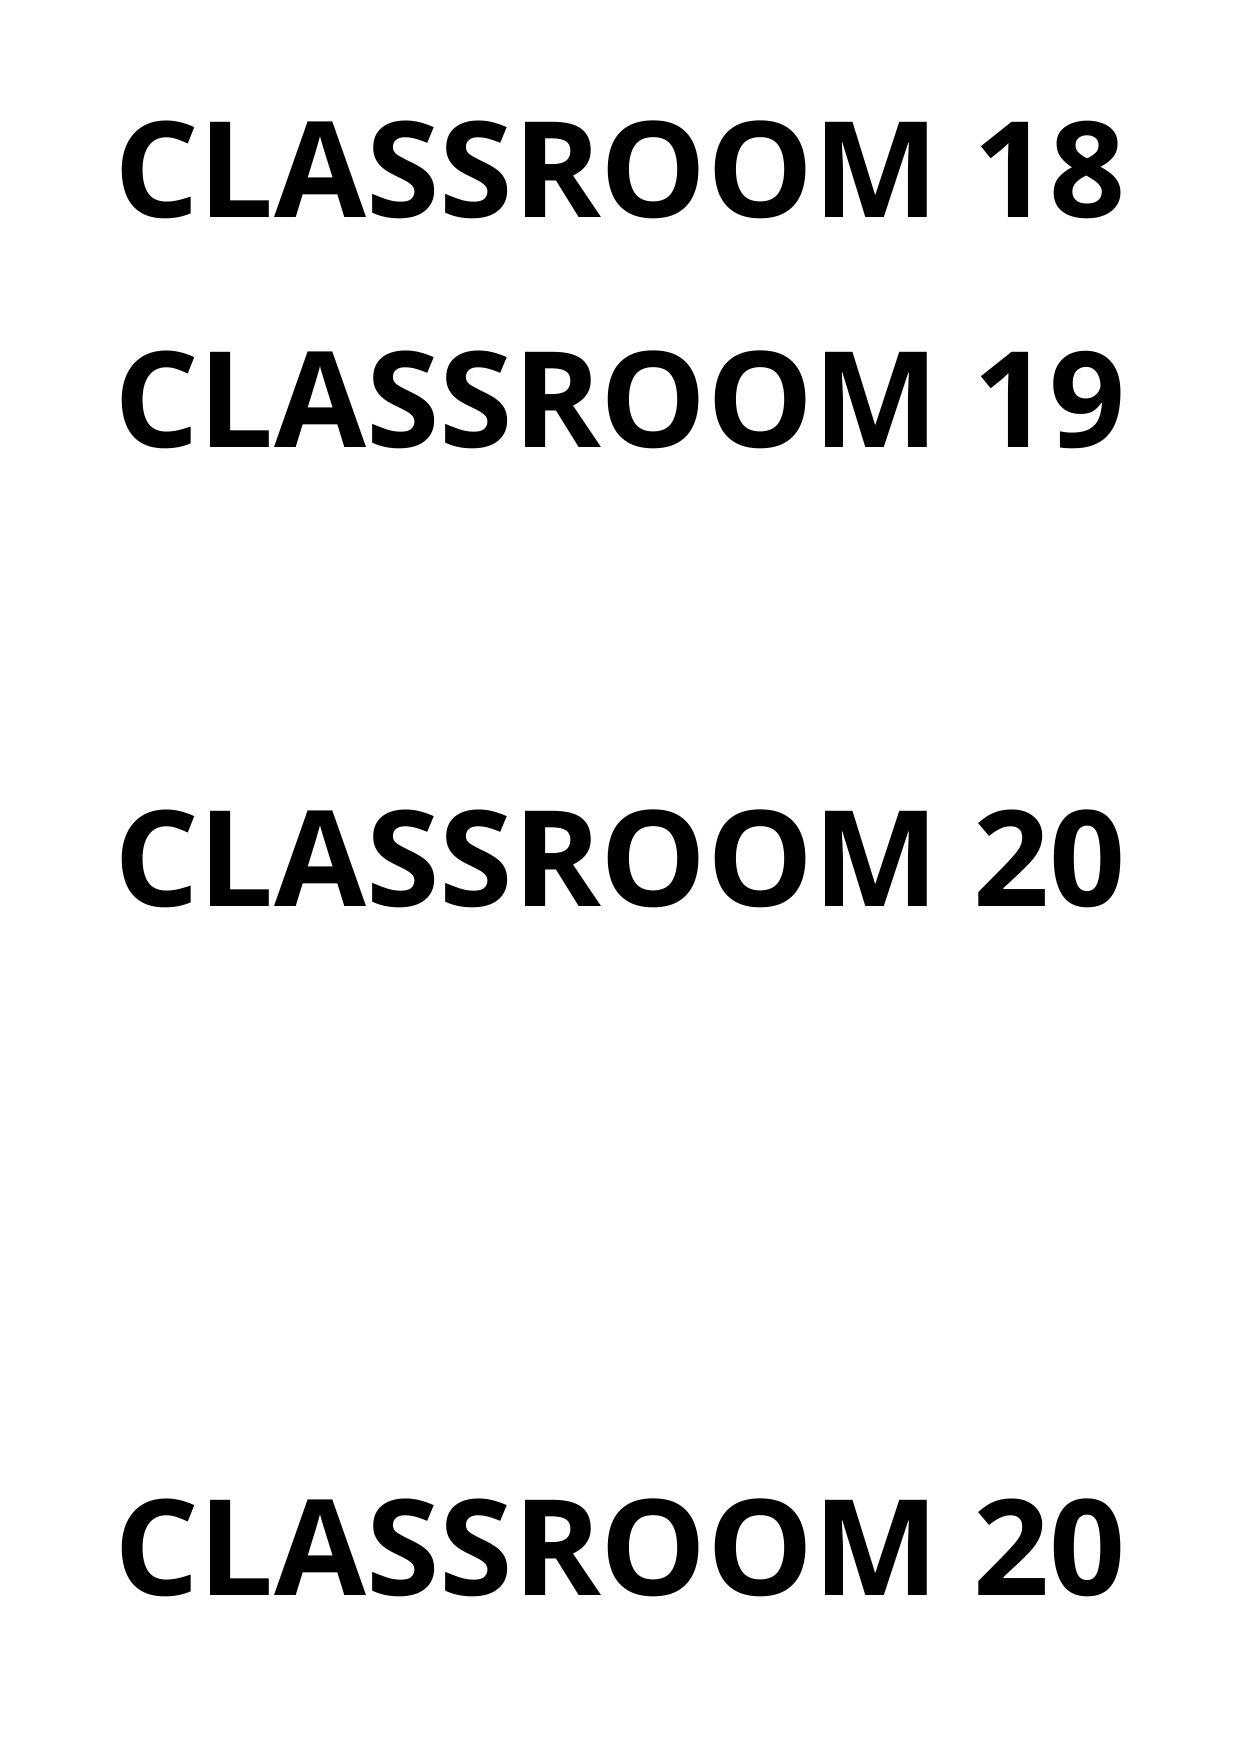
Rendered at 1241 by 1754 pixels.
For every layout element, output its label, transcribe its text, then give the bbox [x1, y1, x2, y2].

text CLASSROOM 20 [35, 1452, 1205, 1634]
text CLASSROOM 18 [35, 75, 1205, 257]
text CLASSROOM 19 [35, 304, 1205, 486]
text CLASSROOM 20 [35, 764, 1205, 945]
